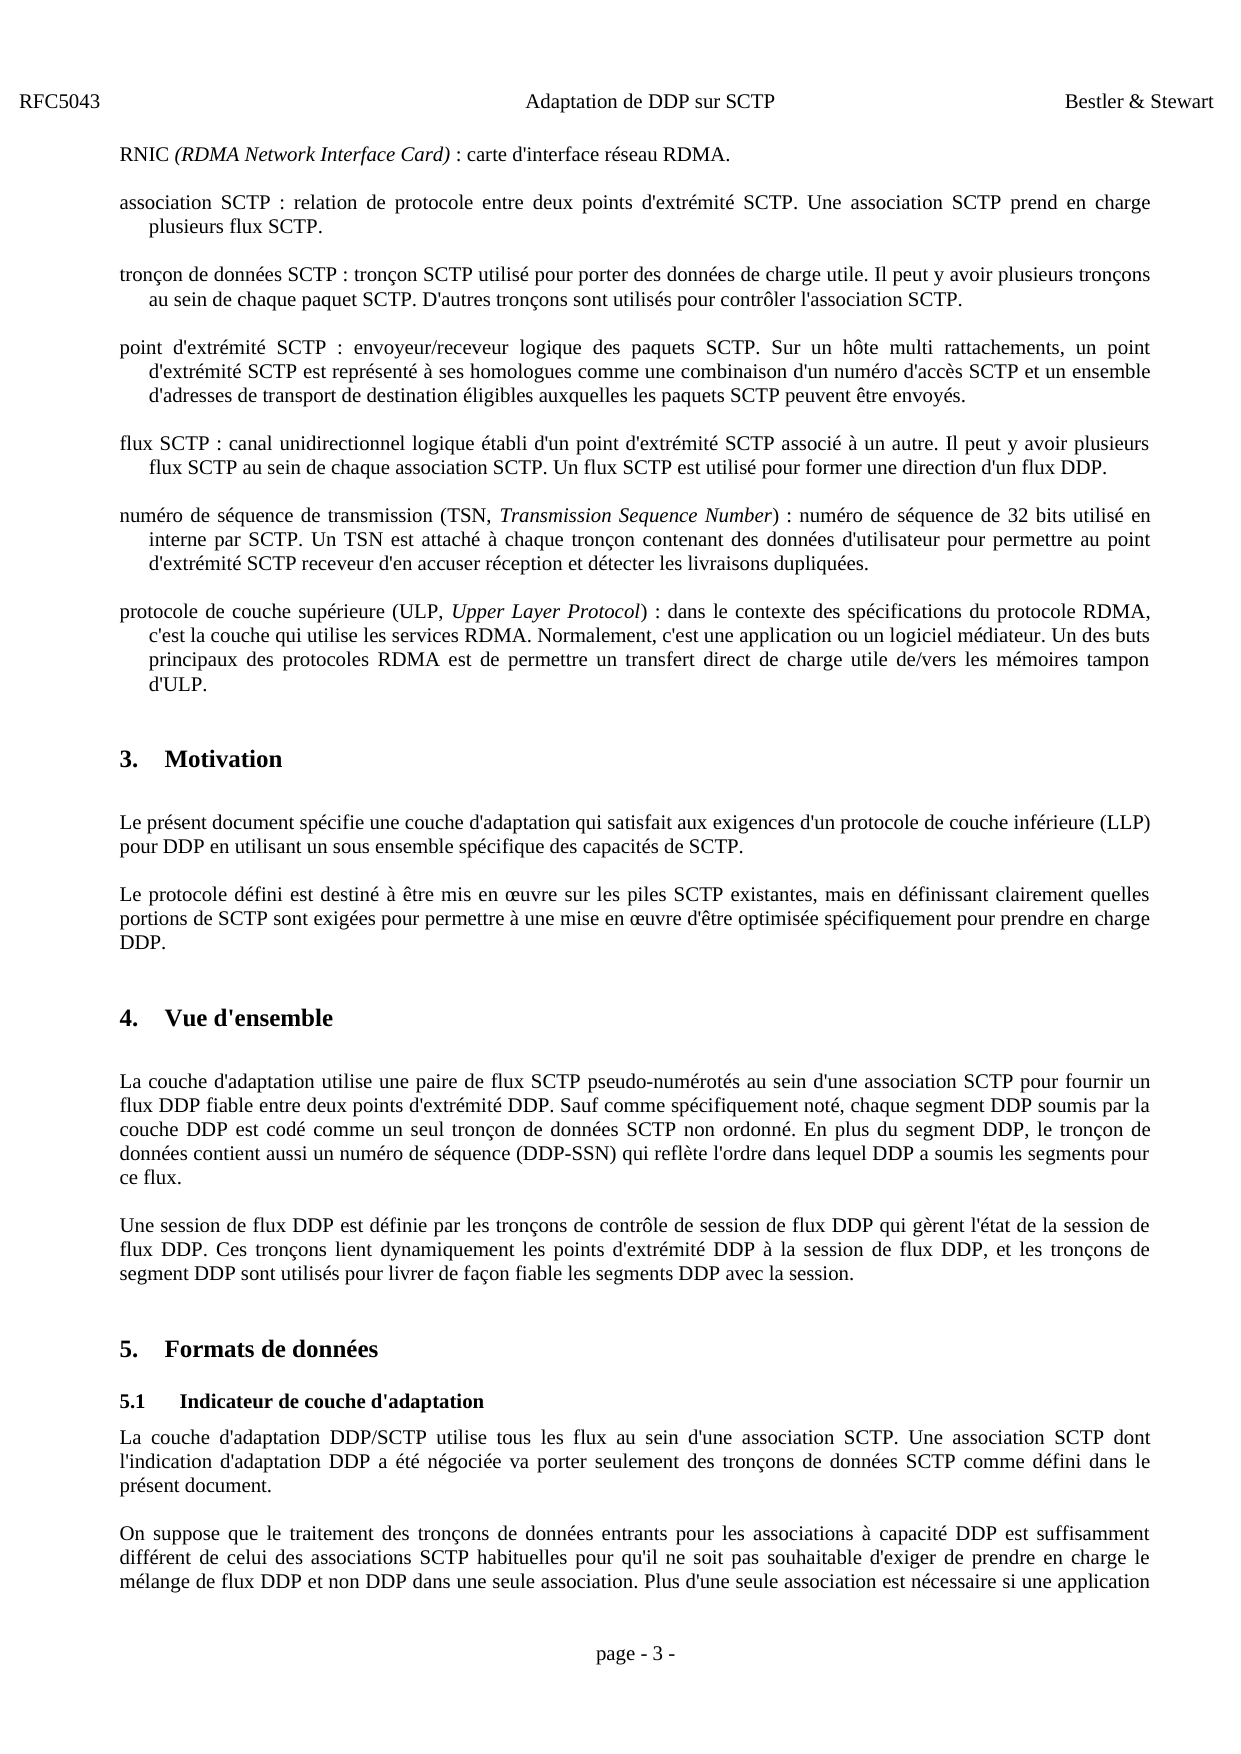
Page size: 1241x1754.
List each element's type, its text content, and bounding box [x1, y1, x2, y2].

text association SCTP : relation de protocole entre deux points d'extrémité SCTP. Une association SCTP prend en charge plusieurs flux SCTP. [119, 190, 1152, 238]
text Une session de flux DDP est définie par les tronçons de contrôle de session de flux DDP qui gèrent l'état de la session de flux DDP. Ces tronçons lient dynamiquement les points d'extrémité DDP à la session de flux DDP, et les tronçons de segment DDP sont utilisés pour livrer de façon fiable les segments DDP avec la session. [119, 1213, 1152, 1285]
text Le présent document spécifie une couche d'adaptation qui satisfait aux exigences d'un protocole de couche inférieure (LLP) pour DDP en utilisant un sous ensemble spécifique des capacités de SCTP. [119, 810, 1152, 858]
text Le protocole défini est destiné à être mis en œuvre sur les piles SCTP existantes, mais en définissant clairement quelles portions de SCTP sont exigées pour permettre à une mise en œuvre d'être optimisée spécifiquement pour prendre en charge DDP. [119, 882, 1152, 954]
text La couche d'adaptation utilise une paire de flux SCTP pseudo-numérotés au sein d'une association SCTP pour fournir un flux DDP fiable entre deux points d'extrémité DDP. Sauf comme spécifiquement noté, chaque segment DDP soumis par la couche DDP est codé comme un seul tronçon de données SCTP non ordonné. En plus du segment DDP, le tronçon de données contient aussi un numéro de séquence (DDP-SSN) qui reflète l'ordre dans lequel DDP a soumis les segments pour ce flux. [119, 1069, 1152, 1189]
text La couche d'adaptation DDP/SCTP utilise tous les flux au sein d'une association SCTP. Une association SCTP dont l'indication d'adaptation DDP a été négociée va porter seulement des tronçons de données SCTP comme défini dans le présent document. [119, 1425, 1152, 1497]
text tronçon de données SCTP : tronçon SCTP utilisé pour porter des données de charge utile. Il peut y avoir plusieurs tronçons au sein de chaque paquet SCTP. D'autres tronçons sont utilisés pour contrôler l'association SCTP. [119, 262, 1152, 311]
text flux SCTP : canal unidirectionnel logique établi d'un point d'extrémité SCTP associé à un autre. Il peut y avoir plusieurs flux SCTP au sein de chaque association SCTP. Un flux SCTP est utilisé pour former une direction d'un flux DDP. [119, 431, 1152, 479]
text point d'extrémité SCTP : envoyeur/receveur logique des paquets SCTP. Sur un hôte multi rattachements, un point d'extrémité SCTP est représenté à ses homologues comme une combinaison d'un numéro d'accès SCTP et un ensemble d'adresses de transport de destination éligibles auxquelles les paquets SCTP peuvent être envoyés. [119, 334, 1152, 407]
subtitle 3. Motivation [119, 744, 1152, 773]
subtitle 5.1 Indicateur de couche d'adaptation [119, 1388, 1152, 1413]
text numéro de séquence de transmission (TSN, Transmission Sequence Number) : numéro de séquence de 32 bits utilisé en interne par SCTP. Un TSN est attaché à chaque tronçon contenant des données d'utilisateur pour permettre au point d'extrémité SCTP receveur d'en accuser réception et détecter les livraisons dupliquées. [119, 503, 1152, 575]
subtitle 4. Vue d'ensemble [119, 1003, 1152, 1032]
text protocole de couche supérieure (ULP, Upper Layer Protocol) : dans le contexte des spécifications du protocole RDMA, c'est la couche qui utilise les services RDMA. Normalement, c'est une application ou un logiciel médiateur. Un des buts principaux des protocoles RDMA est de permettre un transfert direct de charge utile de/vers les mémoires tampon d'ULP. [119, 599, 1152, 696]
text On suppose que le traitement des tronçons de données entrants pour les associations à capacité DDP est suffisamment différent de celui des associations SCTP habituelles pour qu'il ne soit pas souhaitable d'exiger de prendre en charge le mélange de flux DDP et non DDP dans une seule association. Plus d'une seule association est nécessaire si une application [119, 1521, 1152, 1593]
text RNIC (RDMA Network Interface Card) : carte d'interface réseau RDMA. [119, 142, 1152, 166]
subtitle 5. Formats de données [119, 1334, 1152, 1363]
